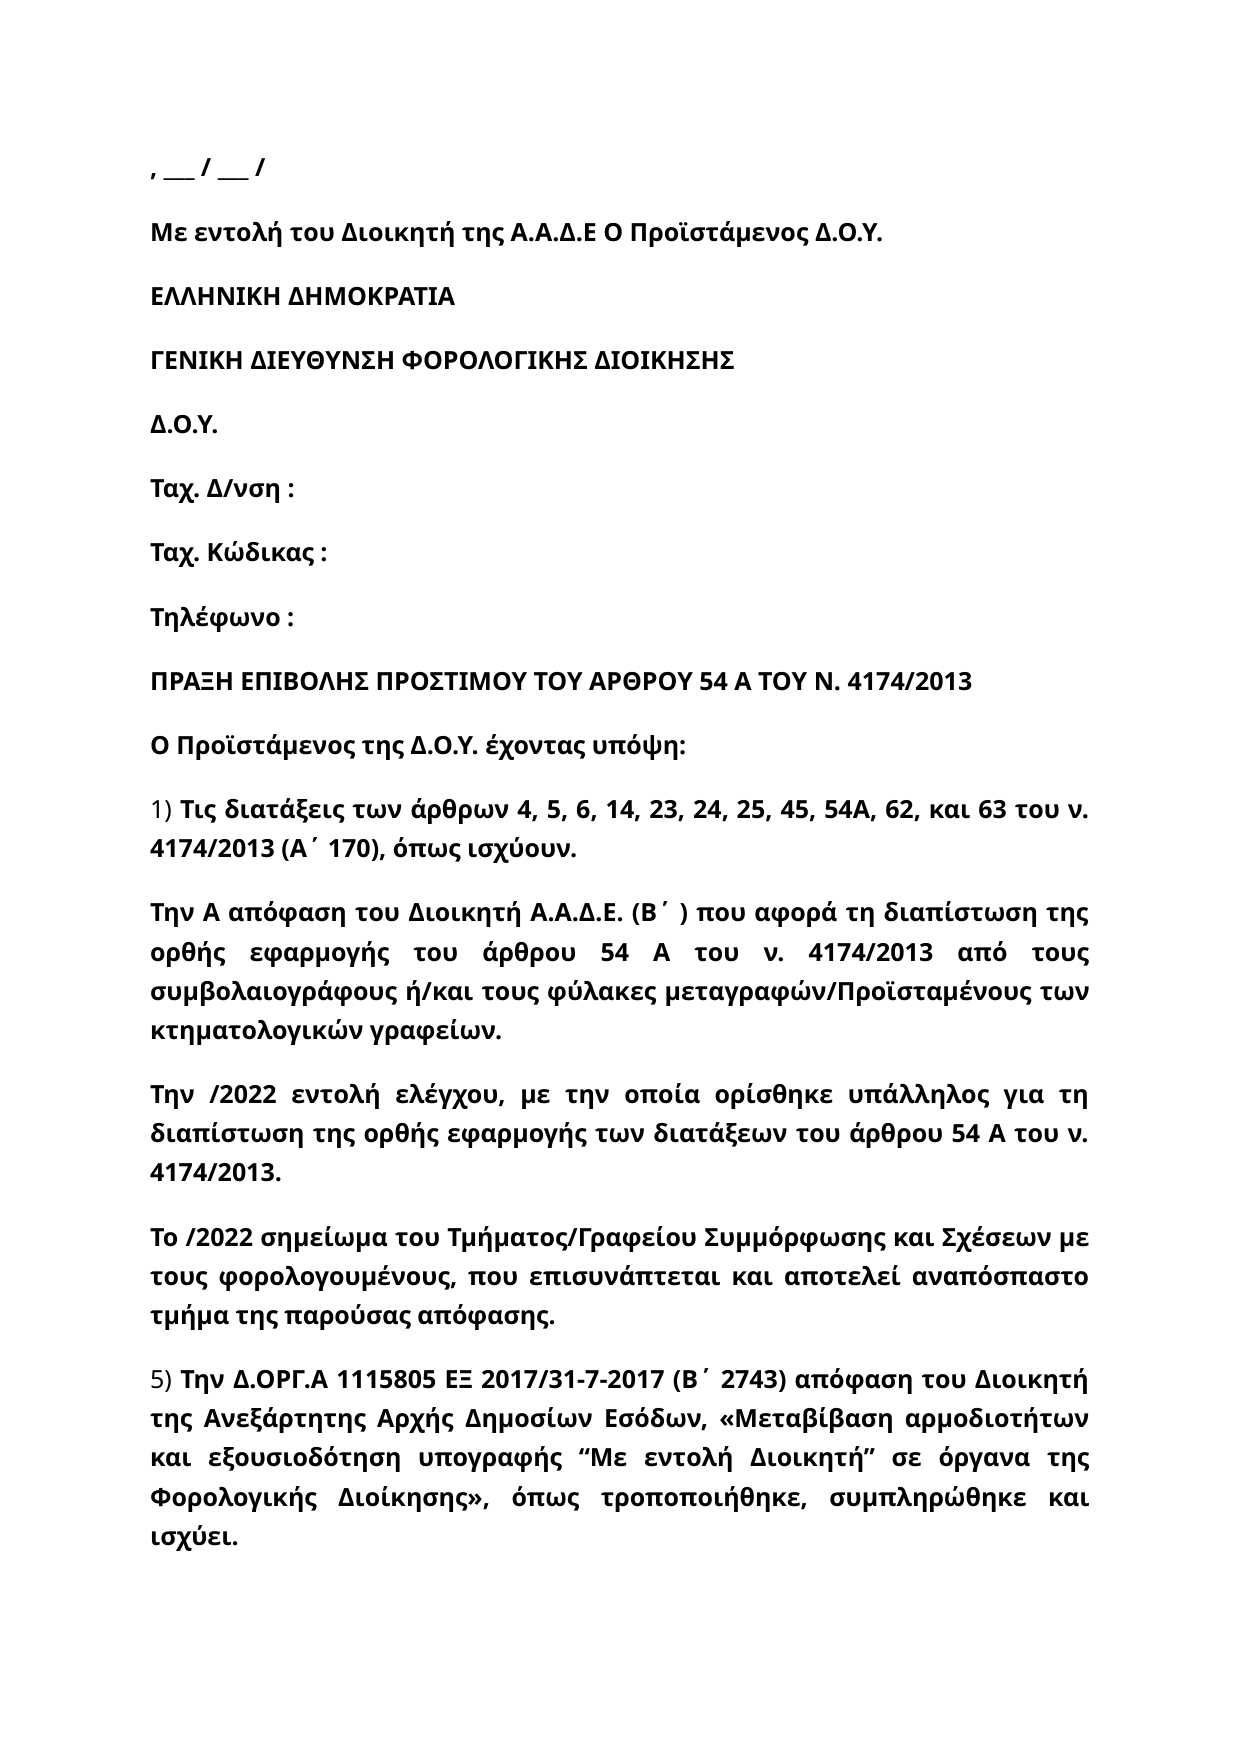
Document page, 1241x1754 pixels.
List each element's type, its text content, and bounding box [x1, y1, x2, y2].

text Την Α απόφαση του Διοικητή Α.Α.Δ.Ε. (Β΄ ) που αφορά τη διαπίστωση της ορθής εφαρμογής του άρθρου 54 Α του ν. 4174/2013 από τους συμβολαιογράφους ή/και τους φύλακες μεταγραφών/Προϊσταμένους των κτηματολογικών γραφείων. [150, 895, 1090, 1047]
text Με εντολή του Διοικητή της Α.Α.Δ.Ε Ο Προϊστάμενος Δ.Ο.Υ. [150, 214, 1090, 248]
text ΕΛΛΗΝΙΚΗ ΔΗΜΟΚΡΑΤΙΑ [150, 278, 1090, 312]
text ΠΡΑΞΗ ΕΠΙΒΟΛΗΣ ΠΡΟΣΤΙΜΟΥ ΤΟΥ ΑΡΘΡΟΥ 54 Α ΤΟΥ Ν. 4174/2013 [150, 663, 1090, 697]
text Την /2022 εντολή ελέγχου, με την οποία ορίσθηκε υπάλληλος για τη διαπίστωση της ορθής εφαρμογής των διατάξεων του άρθρου 54 Α του ν. 4174/2013. [150, 1077, 1090, 1189]
text Τηλέφωνο : [150, 599, 1090, 633]
text Ταχ. Κώδικας : [150, 535, 1090, 569]
text 1) Τις διατάξεις των άρθρων 4, 5, 6, 14, 23, 24, 25, 45, 54Α, 62, και 63 του ν. 4174/2013 (Α΄ 170), όπως ισχύουν. [150, 792, 1090, 865]
text Ταχ. Δ/νση : [150, 471, 1090, 505]
text 5) Την Δ.ΟΡΓ.Α 1115805 ΕΞ 2017/31-7-2017 (Β΄ 2743) απόφαση του Διοικητή της Ανεξάρτητης Αρχής Δημοσίων Εσόδων, «Μεταβίβαση αρμοδιοτήτων και εξουσιοδότηση υπογραφής “Με εντολή Διοικητή” σε όργανα της Φορολογικής Διοίκησης», όπως τροποποιήθηκε, συμπληρώθηκε και ισχύει. [150, 1362, 1090, 1552]
text Δ.Ο.Υ. [150, 407, 1090, 441]
text Το /2022 σημείωμα του Τμήματος/Γραφείου Συμμόρφωσης και Σχέσεων με τους φορολογουμένους, που επισυνάπτεται και αποτελεί αναπόσπαστο τμήμα της παρούσας απόφασης. [150, 1219, 1090, 1332]
text ΓΕΝΙΚΗ ΔΙΕΥΘΥΝΣΗ ΦΟΡΟΛΟΓΙΚΗΣ ΔΙΟΙΚΗΣΗΣ [150, 342, 1090, 377]
text Ο Προϊστάμενος της Δ.Ο.Υ. έχοντας υπόψη: [150, 727, 1090, 762]
text , ___ / ___ / [150, 150, 1090, 184]
